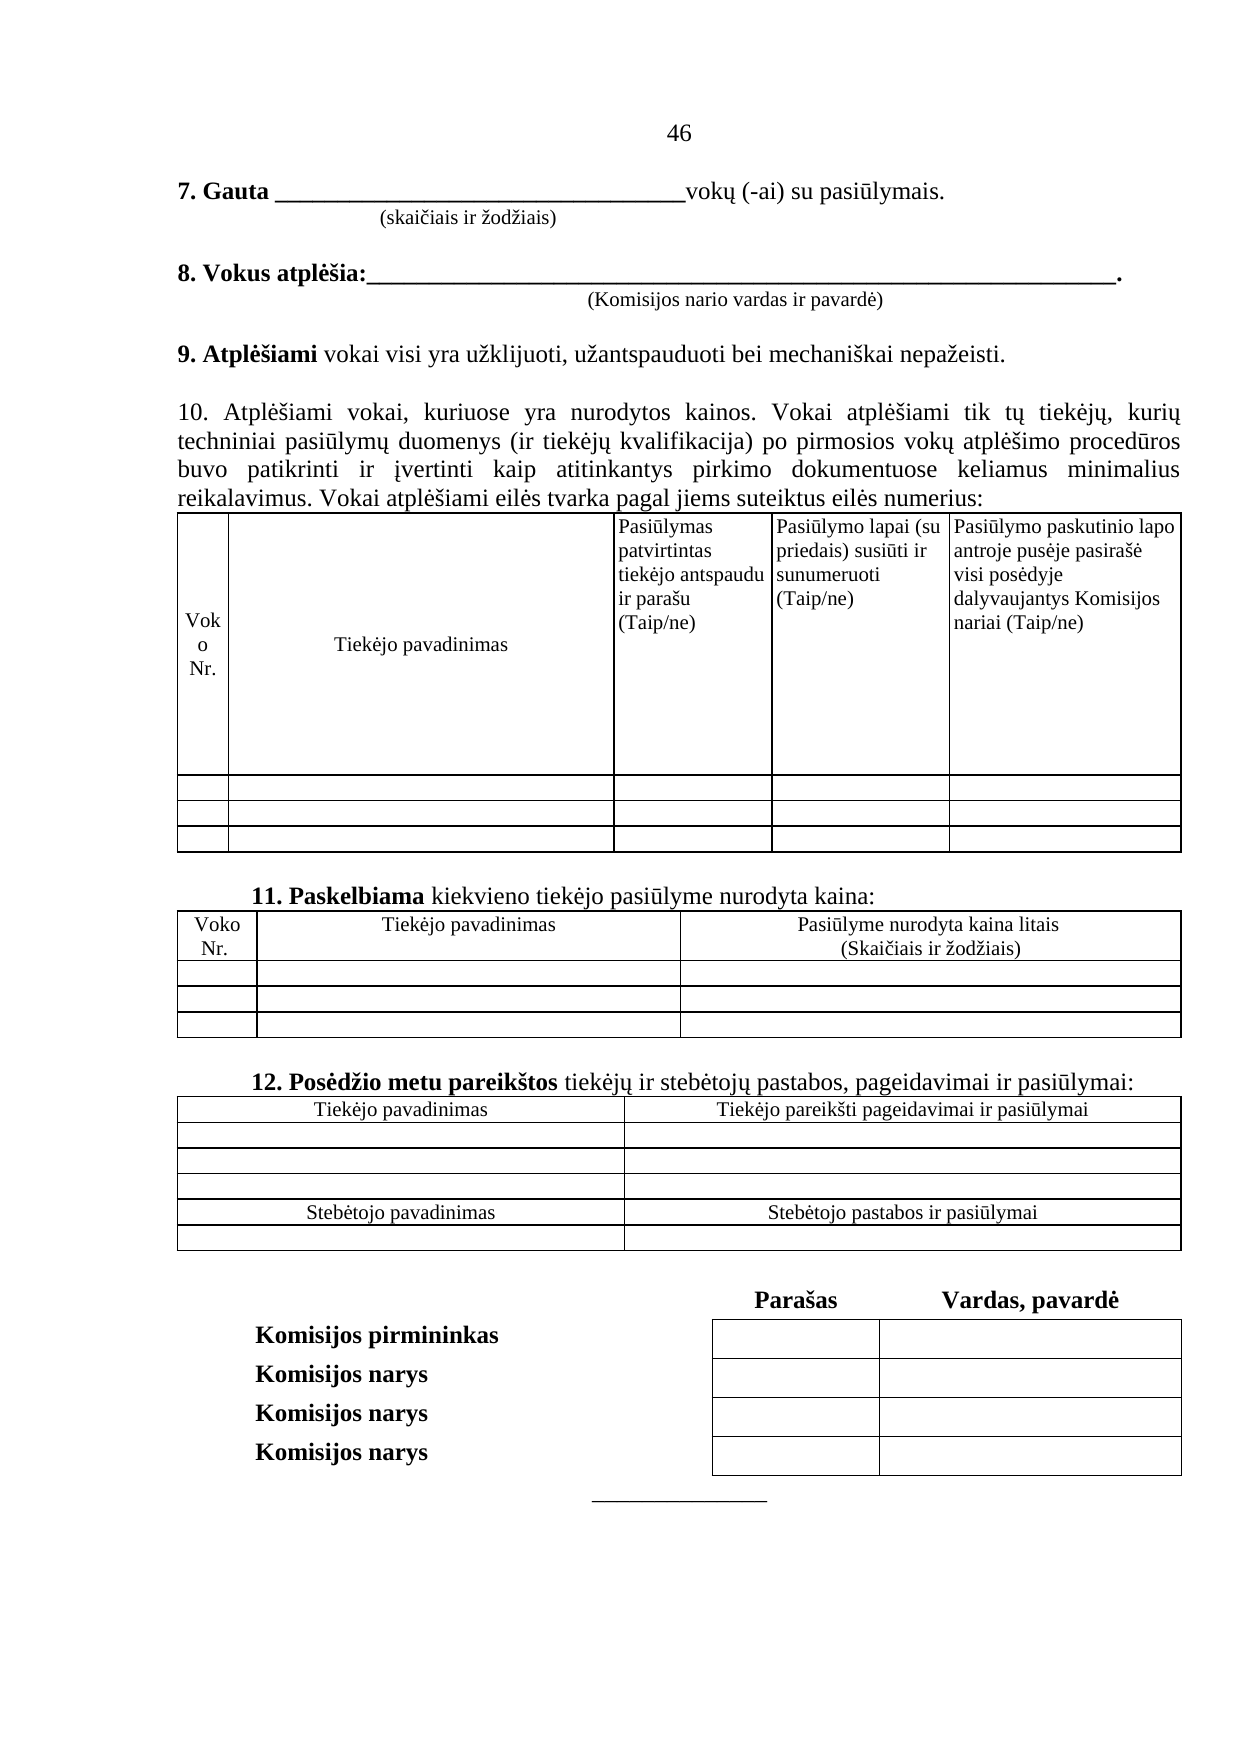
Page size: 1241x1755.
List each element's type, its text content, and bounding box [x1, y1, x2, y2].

table_cell Komisijos pirmininkas [177, 1319, 712, 1358]
table_header Voko Nr. [178, 514, 228, 774]
text 9. Atplėšiami vokai visi yra užklijuoti, užantspauduoti bei mechaniškai nepažeisti. [177, 339, 1181, 368]
table_cell [224, 827, 228, 851]
table_cell [676, 961, 680, 985]
text (Komisijos nario vardas ir pavardė) [177, 287, 1181, 311]
table_cell [681, 961, 685, 985]
table_cell [625, 1174, 629, 1198]
table_cell [620, 1149, 624, 1173]
table_cell [713, 1437, 879, 1475]
text ______________ [177, 1476, 1181, 1505]
text (skaičiais ir žodžiais) [177, 205, 1181, 229]
table_cell [713, 1359, 879, 1397]
table_header Pasiūlymo paskutinio lapo antroje pusėje pasirašė visi posėdyje dalyvaujantys Komisijos nariai (Taip/ne) [950, 514, 1180, 774]
table_cell [880, 1320, 1181, 1358]
table_cell [681, 987, 685, 1011]
table_cell [713, 1398, 879, 1436]
table_header Pasiūlymas patvirtintas tiekėjo antspaudu ir parašu (Taip/ne) [615, 514, 771, 774]
table_cell [620, 1174, 624, 1198]
table_cell [620, 1123, 624, 1147]
table_cell [880, 1359, 1181, 1397]
table_cell Komisijos narys [177, 1436, 712, 1475]
table_header Tiekėjo pavadinimas [258, 912, 680, 960]
text 8. Vokus atplėšia: . [177, 258, 1181, 287]
table_cell [681, 1013, 685, 1037]
table_header Vardas, pavardė [879, 1280, 1181, 1319]
table_cell [945, 801, 949, 825]
table_cell [676, 1013, 680, 1037]
text 10. Atplėšiami vokai, kuriuose yra nurodytos kainos. Vokai atplėšiami tik tų tiekėjų, kurių techniniai pasiūlymų duomenys (ir tiekėjų kvalifikacija) po pirmosios vokų atplėšimo procedūros buvo patikrinti ir įvertinti kaip atitinkantys pirkimo dokumentuose keliamus minimalius reikalavimus. Vokai atplėšiami eilės tvarka pagal jiems suteiktus eilės numerius: [177, 397, 1181, 512]
text 11. Paskelbiama kiekvieno tiekėjo pasiūlyme nurodyta kaina: [177, 881, 1181, 910]
table_cell [945, 827, 949, 851]
table_cell [713, 1320, 879, 1358]
table_cell [880, 1437, 1181, 1475]
table_cell [224, 801, 228, 825]
table_cell [880, 1398, 1181, 1436]
table_cell [950, 776, 954, 800]
table_cell [950, 827, 954, 851]
text 7. Gauta vokų (-ai) su pasiūlymais. [177, 176, 1181, 205]
table_header Parašas [712, 1280, 879, 1319]
table_header [177, 1280, 712, 1319]
table_cell Komisijos narys [177, 1358, 712, 1397]
table_cell [224, 776, 228, 800]
table_cell [945, 776, 949, 800]
table_cell [625, 1149, 629, 1173]
table_cell [950, 801, 954, 825]
table_cell [620, 1226, 624, 1249]
table_header Tiekėjo pavadinimas [229, 514, 613, 774]
table_header Pasiūlymo lapai (su priedais) susiūti ir sunumeruoti (Taip/ne) [773, 514, 949, 774]
table_cell [625, 1123, 629, 1147]
text 12. Posėdžio metu pareikštos tiekėjų ir stebėtojų pastabos, pageidavimai ir pasiūlymai: [177, 1067, 1181, 1096]
table_cell [625, 1226, 629, 1249]
table_cell Komisijos narys [177, 1397, 712, 1436]
table_cell [676, 987, 680, 1011]
